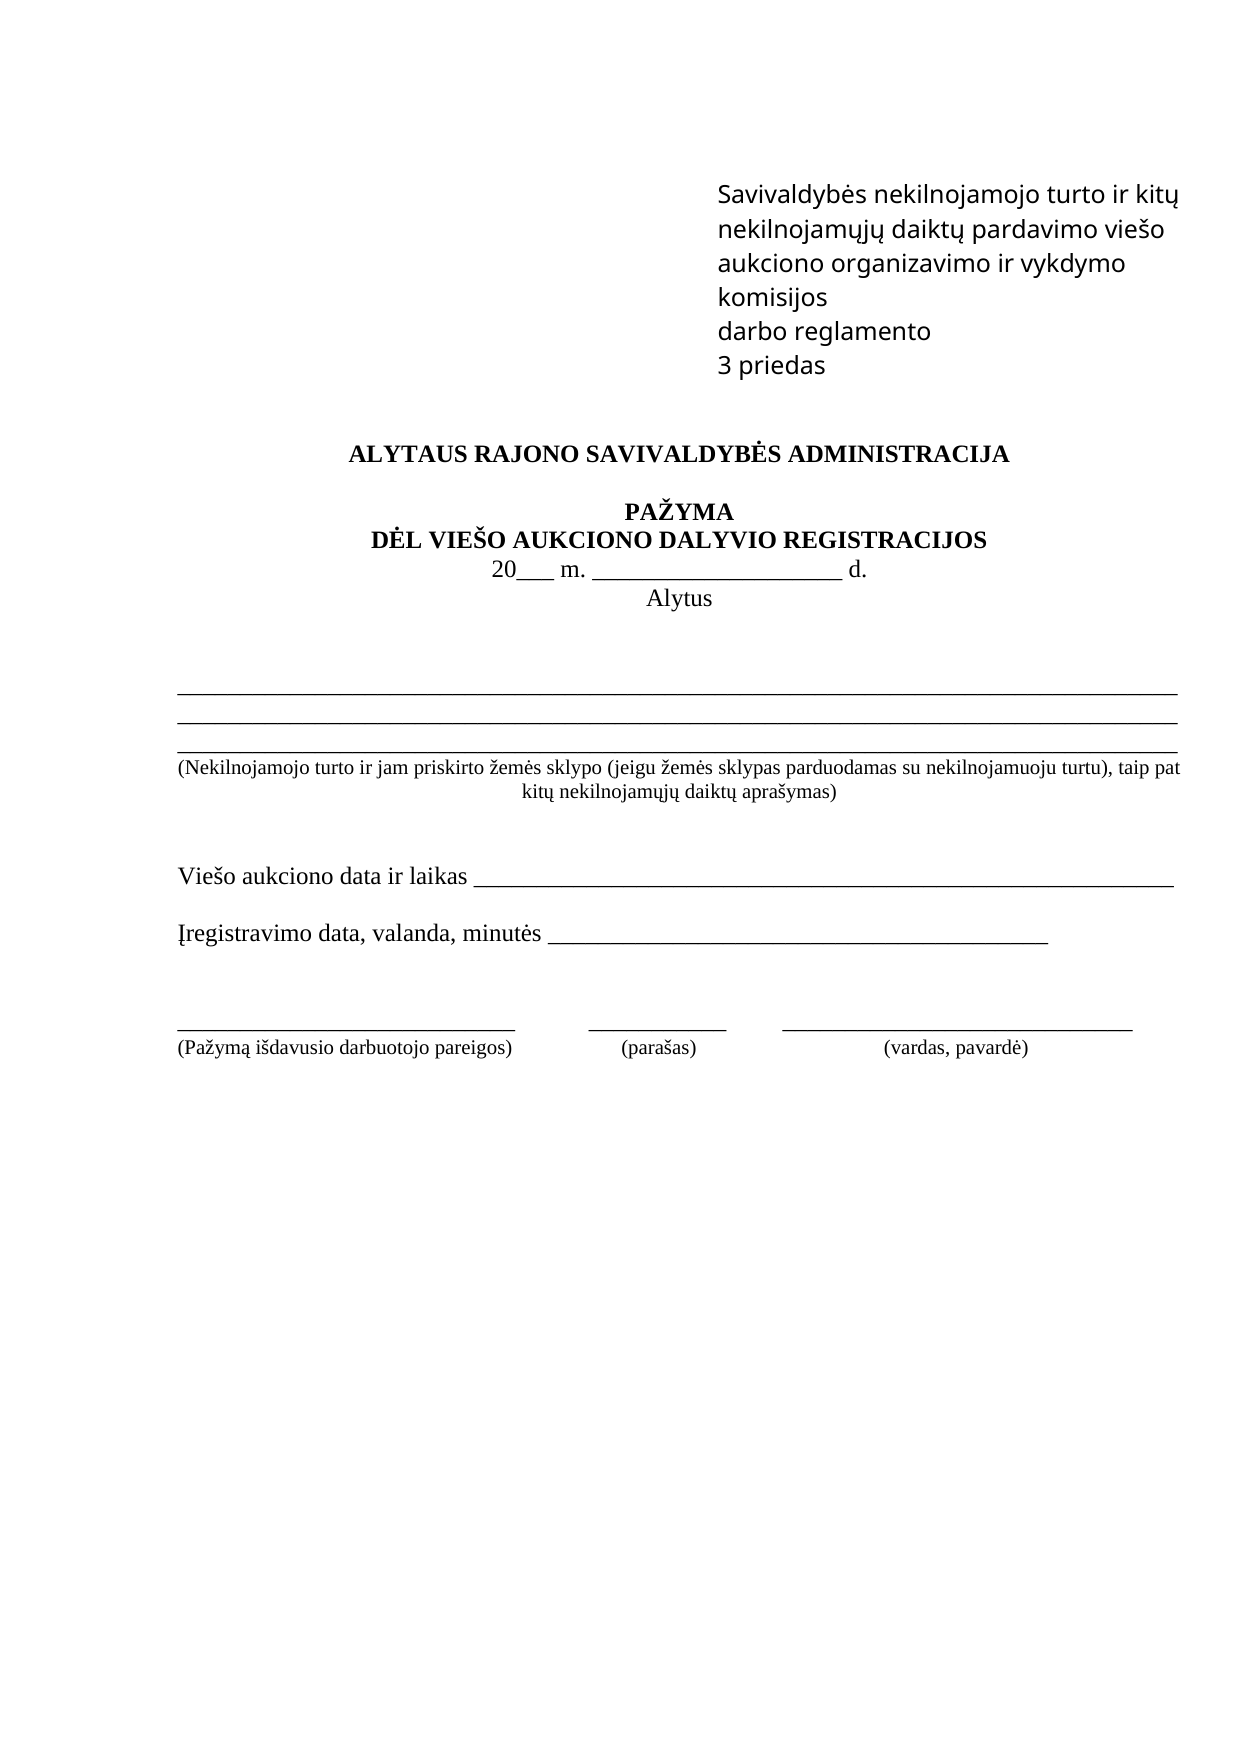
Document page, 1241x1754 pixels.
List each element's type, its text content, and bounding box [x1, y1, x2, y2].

text 20___ m. ____________________ d. [177, 554, 1181, 583]
text 3 priedas [582, 347, 1181, 382]
text (Nekilnojamojo turto ir jam priskirto žemės sklypo (jeigu žemės sklypas parduodamas su nekilnojamuoju turtu), taip pat kitų nekilnojamųjų daiktų aprašymas) [177, 755, 1181, 803]
text ALYTAUS RAJONO SAVIVALDYBĖS ADMINISTRACIJA [177, 439, 1181, 468]
text Viešo aukciono data ir laikas ________________________________________________________ [177, 861, 1181, 890]
text Alytus [177, 583, 1181, 612]
text ________________________________________________________________________________________________________________________________________________________________________________________________________________________________________________ [177, 669, 1179, 755]
text ___________________________ ___________ ____________________________ [177, 1005, 1181, 1033]
text nekilnojamųjų daiktų pardavimo viešo [717, 211, 1181, 245]
text (Pažymą išdavusio darbuotojo pareigos) (parašas) (vardas, pavardė) [177, 1033, 1181, 1060]
text PAŽYMA [177, 497, 1181, 525]
text aukciono organizavimo ir vykdymo komisijos [717, 245, 1181, 313]
text DĖL VIEŠO AUKCIONO DALYVIO REGISTRACIJOS [177, 525, 1181, 554]
text Įregistravimo data, valanda, minutės ________________________________________ [177, 918, 1181, 947]
text darbo reglamento [717, 313, 1181, 347]
text Savivaldybės nekilnojamojo turto ir kitų [717, 177, 1181, 211]
